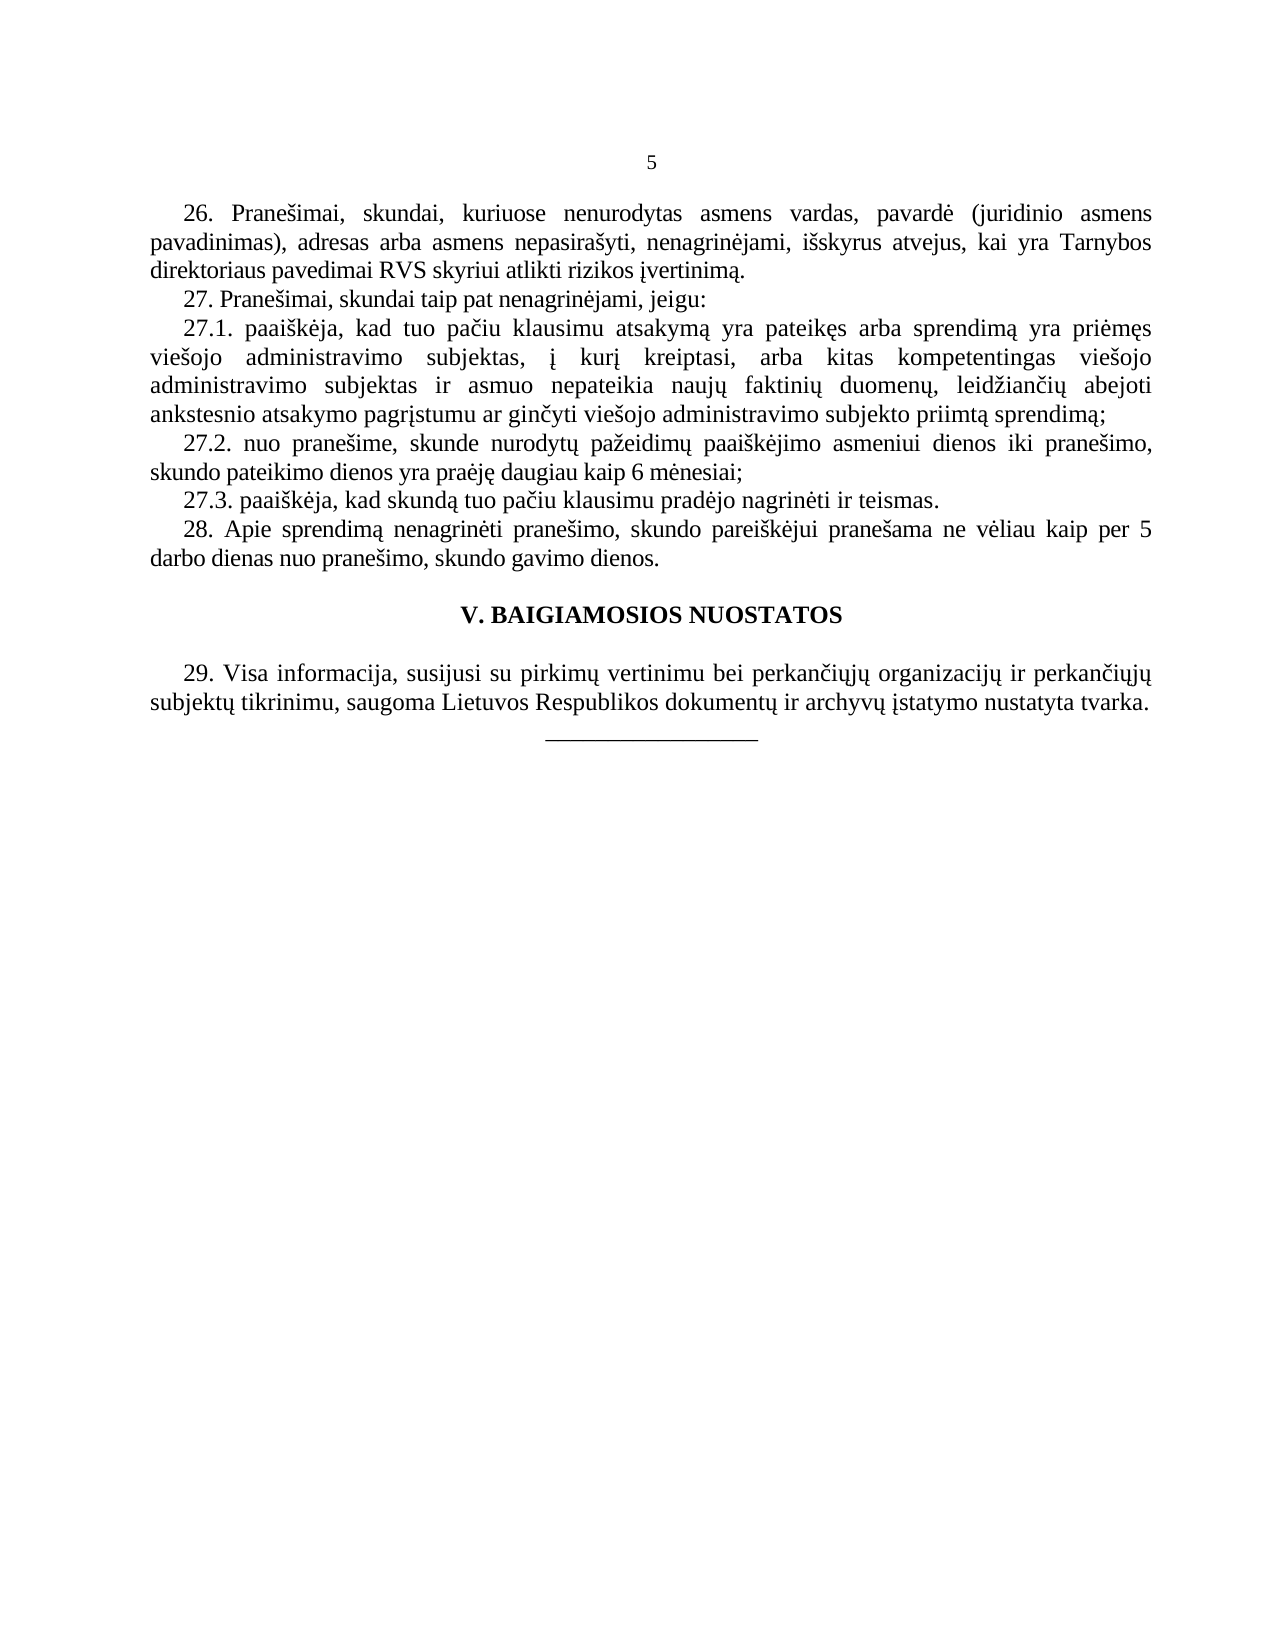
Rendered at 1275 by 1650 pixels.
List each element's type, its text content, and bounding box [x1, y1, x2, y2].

text _________________ [150, 716, 1153, 744]
text 26. Pranešimai, skundai, kuriuose nenurodytas asmens vardas, pavardė (juridinio asmens pavadinimas), adresas arba asmens nepasirašyti, nenagrinėjami, išskyrus atvejus, kai yra Tarnybos direktoriaus pavedimai RVS skyriui atlikti rizikos įvertinimą. [150, 198, 1153, 284]
text V. BAIGIAMOSIOS NUOSTATOS [150, 601, 1153, 629]
text 28. Apie sprendimą nenagrinėti pranešimo, skundo pareiškėjui pranešama ne vėliau kaip per 5 darbo dienas nuo pranešimo, skundo gavimo dienos. [150, 514, 1153, 572]
text 29. Visa informacija, susijusi su pirkimų vertinimu bei perkančiųjų organizacijų ir perkančiųjų subjektų tikrinimu, saugoma Lietuvos Respublikos dokumentų ir archyvų įstatymo nustatyta tvarka. [150, 658, 1153, 716]
text 27.3. paaiškėja, kad skundą tuo pačiu klausimu pradėjo nagrinėti ir teismas. [150, 486, 1153, 514]
text 27. Pranešimai, skundai taip pat nenagrinėjami, jeigu: [150, 284, 1153, 313]
text 27.2. nuo pranešime, skunde nurodytų pažeidimų paaiškėjimo asmeniui dienos iki pranešimo, skundo pateikimo dienos yra praėję daugiau kaip 6 mėnesiai; [150, 428, 1153, 486]
text 27.1. paaiškėja, kad tuo pačiu klausimu atsakymą yra pateikęs arba sprendimą yra priėmęs viešojo administravimo subjektas, į kurį kreiptasi, arba kitas kompetentingas viešojo administravimo subjektas ir asmuo nepateikia naujų faktinių duomenų, leidžiančių abejoti ankstesnio atsakymo pagrįstumu ar ginčyti viešojo administravimo subjekto priimtą sprendimą; [150, 313, 1153, 428]
